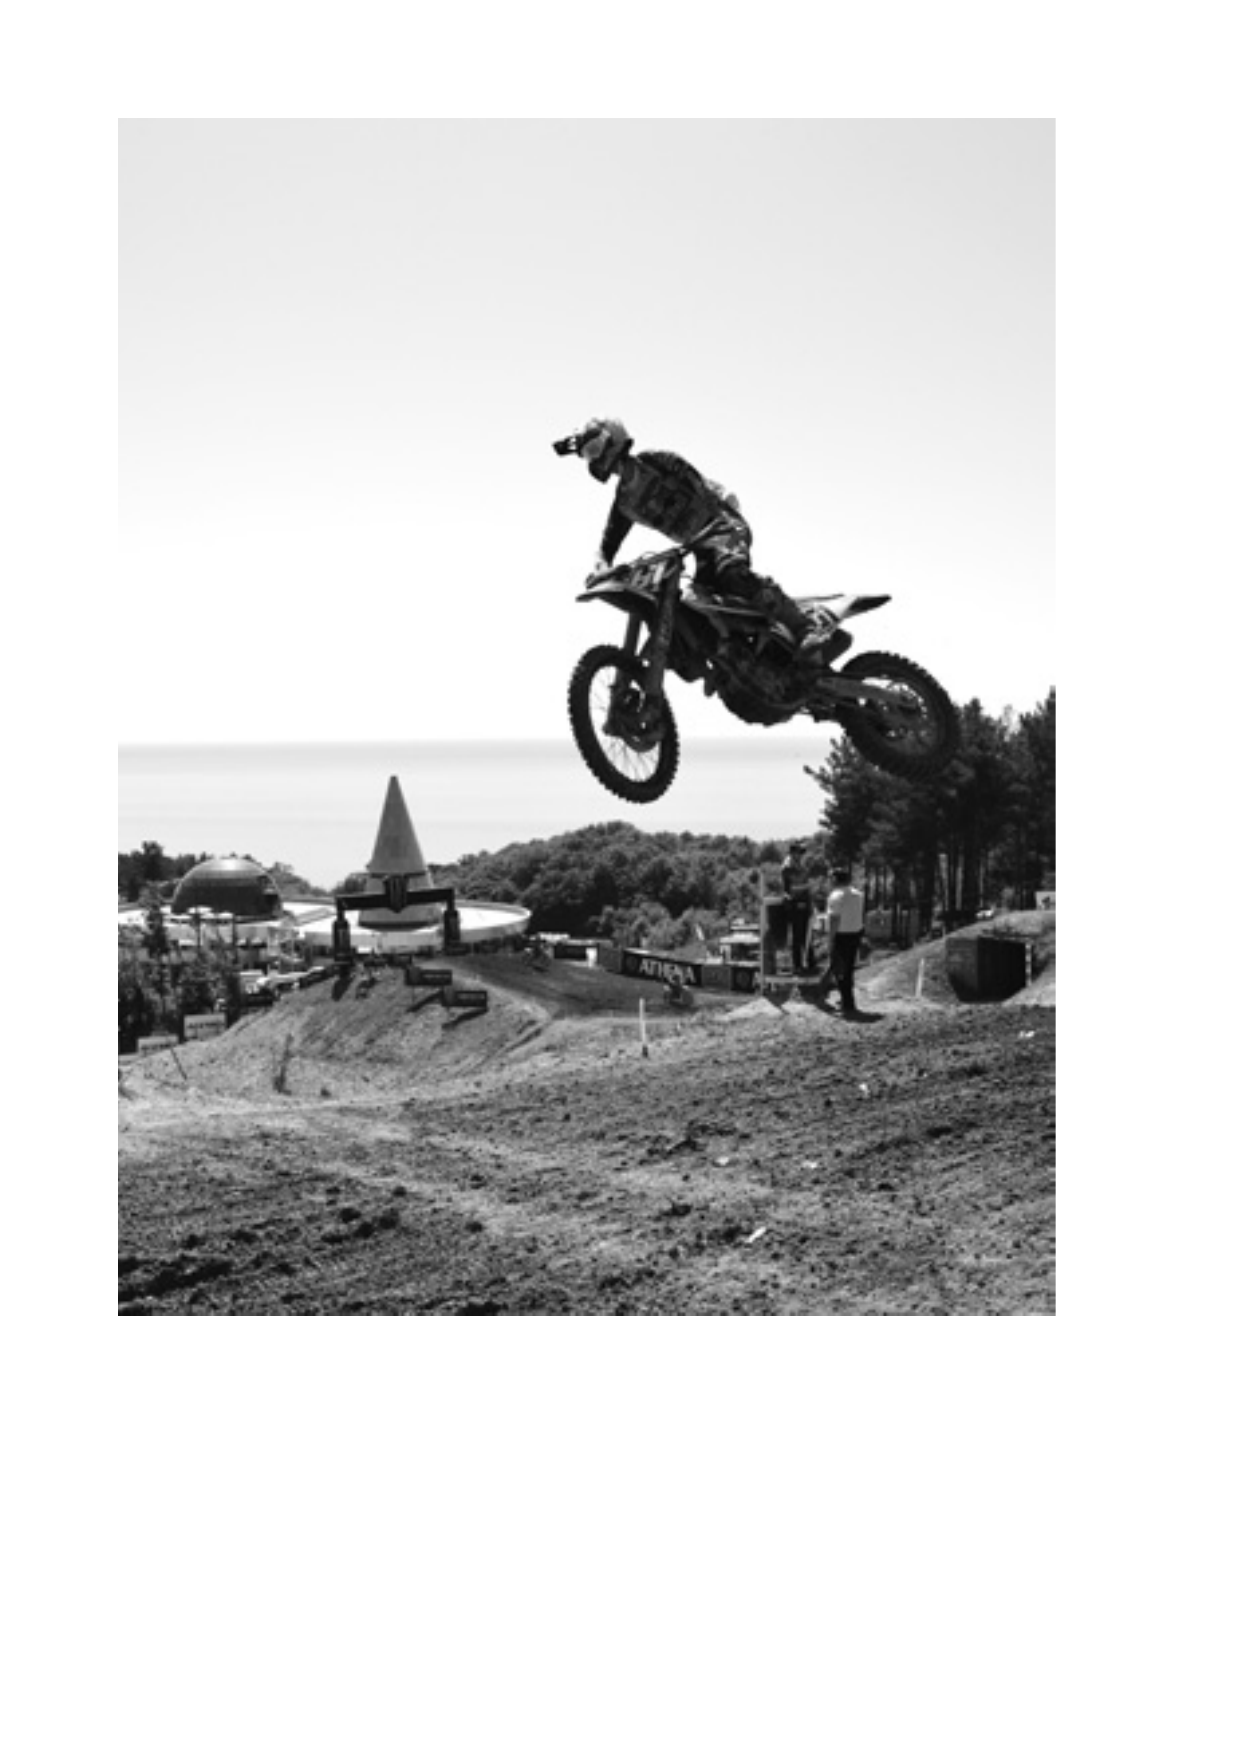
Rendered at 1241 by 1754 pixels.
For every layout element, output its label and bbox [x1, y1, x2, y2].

picture [118, 118, 1056, 1316]
